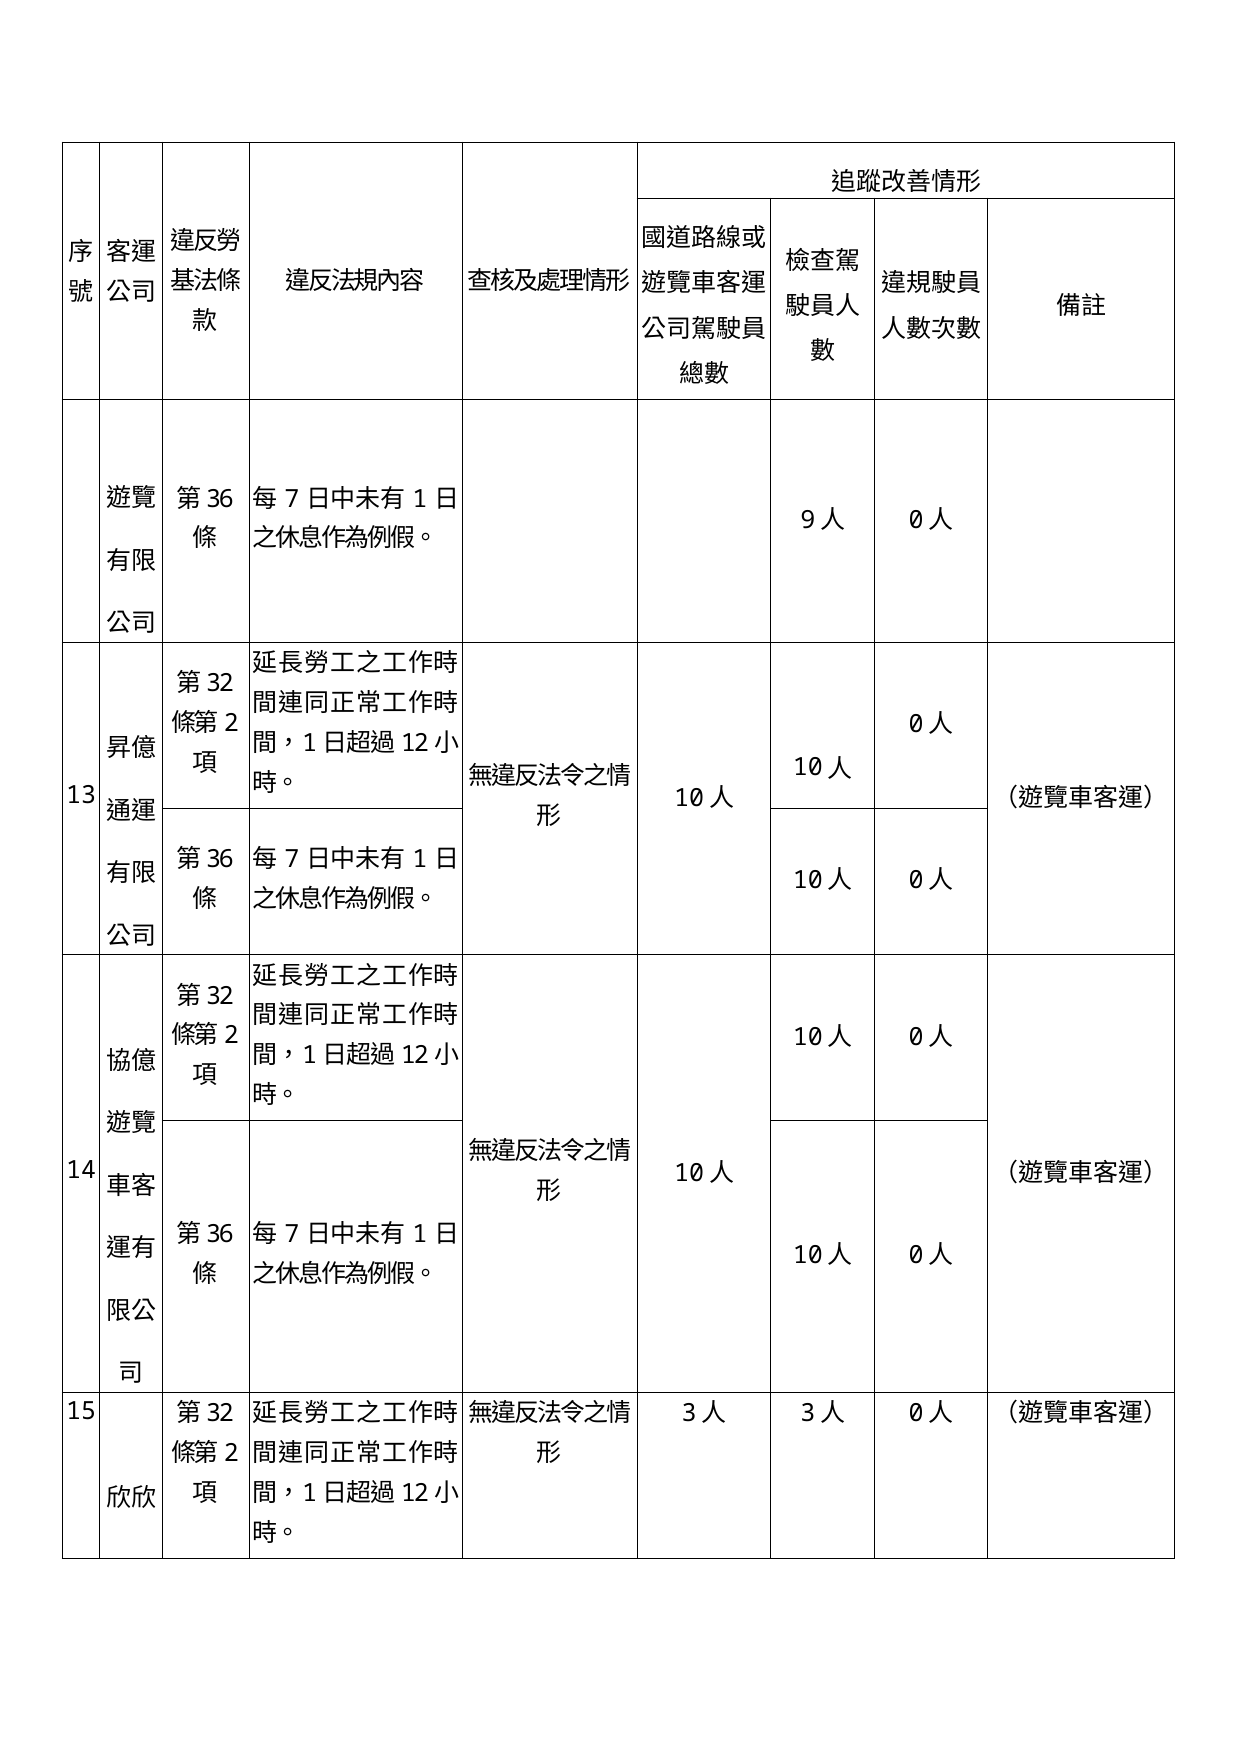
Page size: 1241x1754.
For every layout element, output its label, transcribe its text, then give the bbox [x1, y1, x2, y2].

table_cell 0人 [875, 1121, 987, 1392]
table_cell 第36條 [163, 1121, 249, 1392]
table_cell 10人 [771, 809, 874, 954]
table_cell 10人 [771, 643, 874, 807]
table_cell 13 [63, 643, 99, 954]
table_cell 9人 [771, 400, 874, 642]
table_cell （遊覽車客運） [988, 1393, 1174, 1557]
table_cell 15 [63, 1393, 99, 1557]
table_cell 協億遊覽車客運有限公司 [100, 955, 162, 1392]
table_cell 每7日中未有1日之休息作為例假。 [250, 1121, 462, 1392]
table_header 違反勞基法條款 [163, 143, 249, 399]
table_cell 第32條第2項 [163, 1393, 249, 1557]
table_cell 0人 [875, 1393, 987, 1557]
table_header 序號 [63, 143, 99, 399]
table_cell 昇億通運有限公司 [100, 643, 162, 954]
table_cell 0人 [875, 643, 987, 807]
table_cell [463, 400, 637, 642]
table_cell 無違反法令之情形 [463, 1393, 637, 1557]
table_cell （遊覽車客運） [988, 643, 1174, 954]
table_header 客運公司 [100, 143, 162, 399]
table_cell 遊覽有限公司 [100, 400, 162, 642]
table_header 違反法規內容 [250, 143, 462, 399]
table_cell 10人 [638, 643, 770, 954]
table_header 追蹤改善情形 [638, 143, 1174, 198]
table_cell 0人 [875, 400, 987, 642]
table_cell 欣欣 [100, 1393, 162, 1557]
table_cell 10人 [771, 955, 874, 1120]
table_cell （遊覽車客運） [988, 955, 1174, 1392]
table_cell [63, 400, 99, 642]
table_cell [988, 400, 1174, 642]
table_cell 第32條第2項 [163, 955, 249, 1120]
table_cell 14 [63, 955, 99, 1392]
table_cell 延長勞工之工作時間連同正常工作時間，1日超過12小時。 [250, 643, 462, 807]
table_cell 第32條第2項 [163, 643, 249, 807]
table_cell 檢查駕駛員人數 [771, 199, 874, 399]
table_cell 3人 [638, 1393, 770, 1557]
table_cell 第36條 [163, 809, 249, 954]
table_cell 無違反法令之情形 [463, 955, 637, 1392]
table_cell 0人 [875, 955, 987, 1120]
table_cell 10人 [638, 955, 770, 1392]
table_cell 延長勞工之工作時間連同正常工作時間，1日超過12小時。 [250, 1393, 462, 1557]
table_cell 違規駛員人數次數 [875, 199, 987, 399]
table_cell 10人 [771, 1121, 874, 1392]
table_cell 0人 [875, 809, 987, 954]
table_header 查核及處理情形 [463, 143, 637, 399]
table_cell 無違反法令之情形 [463, 643, 637, 954]
table_cell 備註 [988, 199, 1174, 399]
table_cell 國道路線或遊覽車客運公司駕駛員總數 [638, 199, 770, 399]
table_cell [638, 400, 770, 642]
table_cell 每7日中未有1日之休息作為例假。 [250, 400, 462, 642]
table_cell 每7日中未有1日之休息作為例假。 [250, 809, 462, 954]
table_cell 3人 [771, 1393, 874, 1557]
table_cell 第36條 [163, 400, 249, 642]
table_cell 延長勞工之工作時間連同正常工作時間，1日超過12小時。 [250, 955, 462, 1120]
